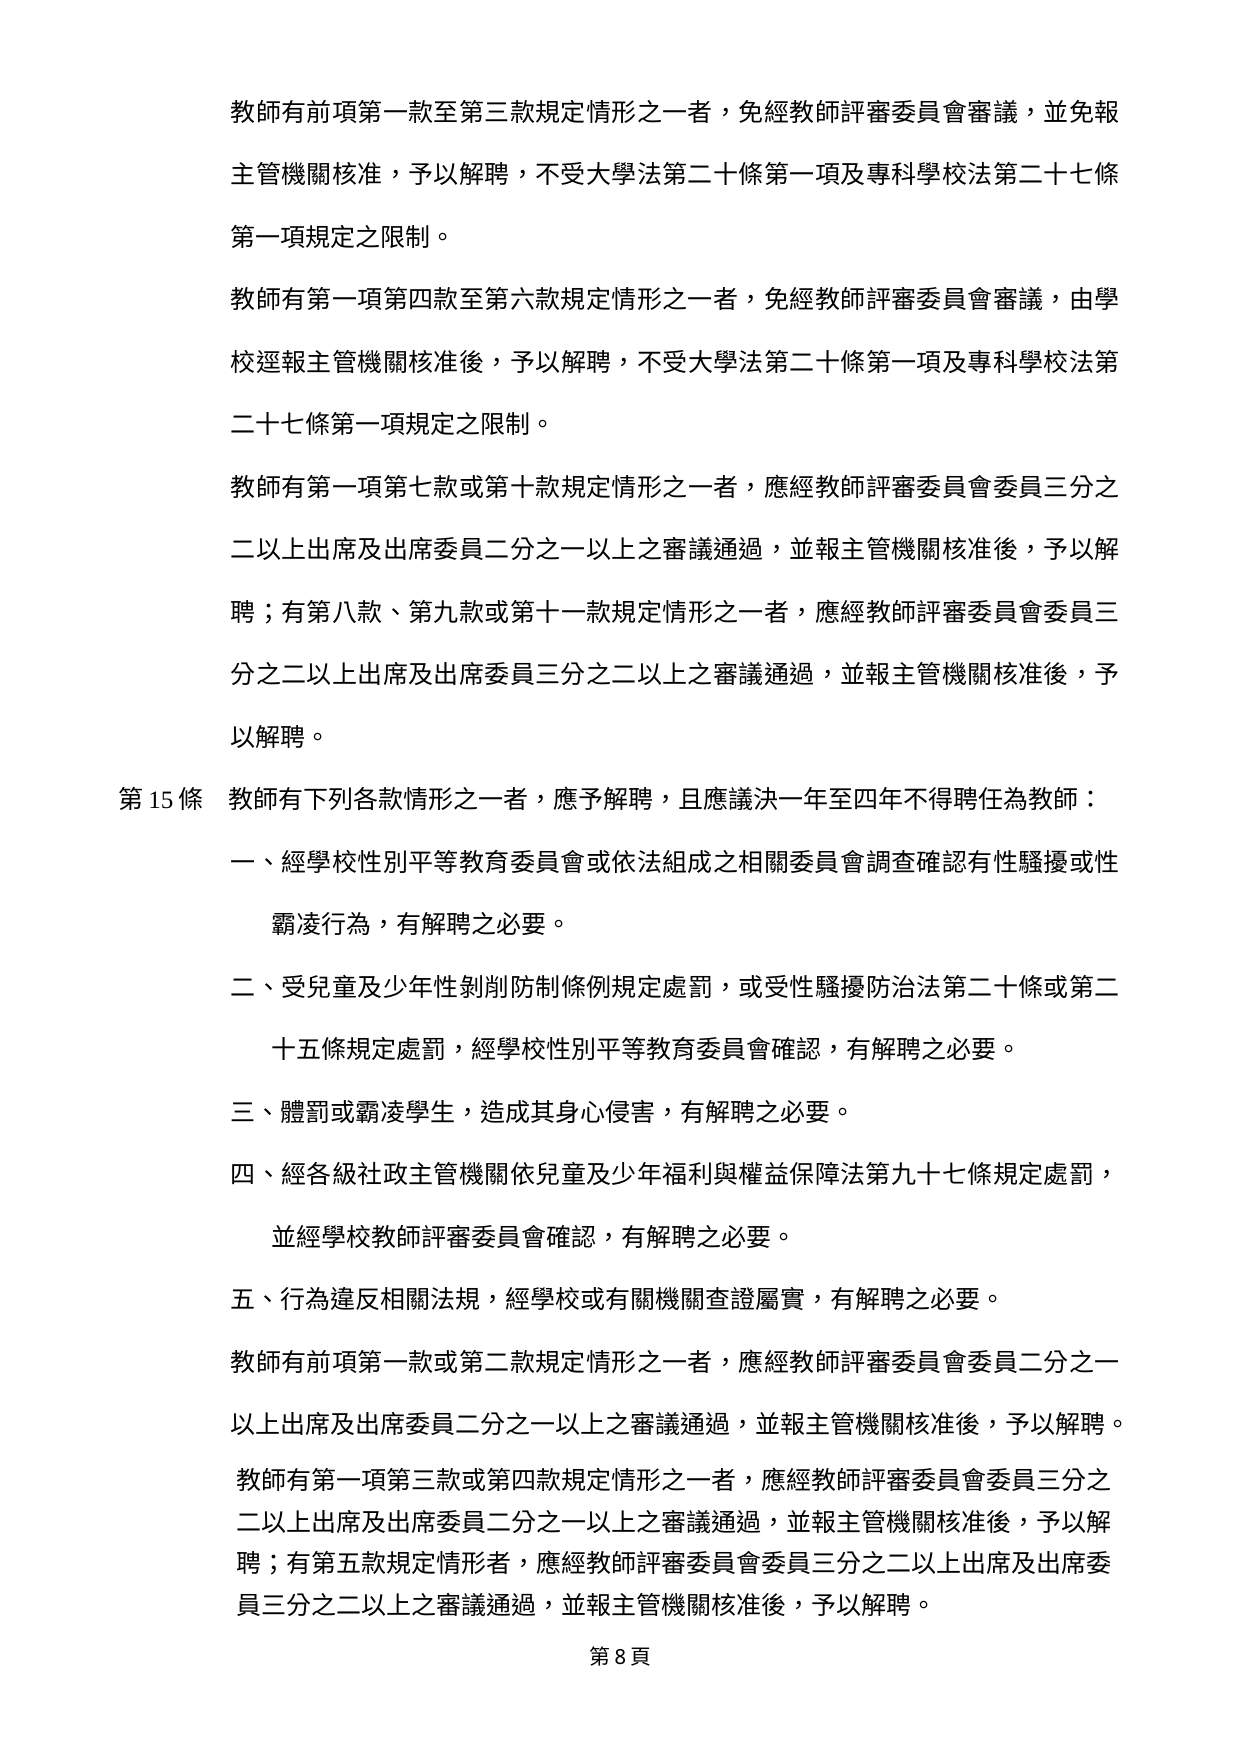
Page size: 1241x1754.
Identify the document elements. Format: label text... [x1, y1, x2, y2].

text 教師有第一項第三款或第四款規定情形之一者，應經教師評審委員會委員三分之二以上出席及出席委員二分之一以上之審議通過，並報主管機關核准後，予以解聘；有第五款規定情形者，應經教師評審委員會委員三分之二以上出席及出席委員三分之二以上之審議通過，並報主管機關核准後，予以解聘。 [236, 1456, 1122, 1623]
text 五、行為違反相關法規，經學校或有關機關查證屬實，有解聘之必要。 [230, 1256, 1122, 1318]
text 教師有第一項第四款至第六款規定情形之一者，免經教師評審委員會審議，由學校逕報主管機關核准後，予以解聘，不受大學法第二十條第一項及專科學校法第二十七條第一項規定之限制。 [230, 256, 1122, 443]
text 教師有前項第一款至第三款規定情形之一者，免經教師評審委員會審議，並免報主管機關核准，予以解聘，不受大學法第二十條第一項及專科學校法第二十七條第一項規定之限制。 [230, 68, 1122, 256]
text 三、體罰或霸凌學生，造成其身心侵害，有解聘之必要。 [230, 1068, 1122, 1131]
text 教師有第一項第七款或第十款規定情形之一者，應經教師評審委員會委員三分之二以上出席及出席委員二分之一以上之審議通過，並報主管機關核准後，予以解聘；有第八款、第九款或第十一款規定情形之一者，應經教師評審委員會委員三分之二以上出席及出席委員三分之二以上之審議通過，並報主管機關核准後，予以解聘。 [230, 443, 1122, 756]
text 一、經學校性別平等教育委員會或依法組成之相關委員會調查確認有性騷擾或性霸凌行為，有解聘之必要。 [230, 818, 1122, 943]
text 二、受兒童及少年性剝削防制條例規定處罰，或受性騷擾防治法第二十條或第二十五條規定處罰，經學校性別平等教育委員會確認，有解聘之必要。 [230, 943, 1122, 1068]
text 教師有前項第一款或第二款規定情形之一者，應經教師評審委員會委員二分之一以上出席及出席委員二分之一以上之審議通過，並報主管機關核准後，予以解聘。 [230, 1318, 1122, 1443]
text 第15條 教師有下列各款情形之一者，應予解聘，且應議決一年至四年不得聘任為教師： [118, 756, 1122, 818]
text 四、經各級社政主管機關依兒童及少年福利與權益保障法第九十七條規定處罰，並經學校教師評審委員會確認，有解聘之必要。 [230, 1131, 1122, 1256]
